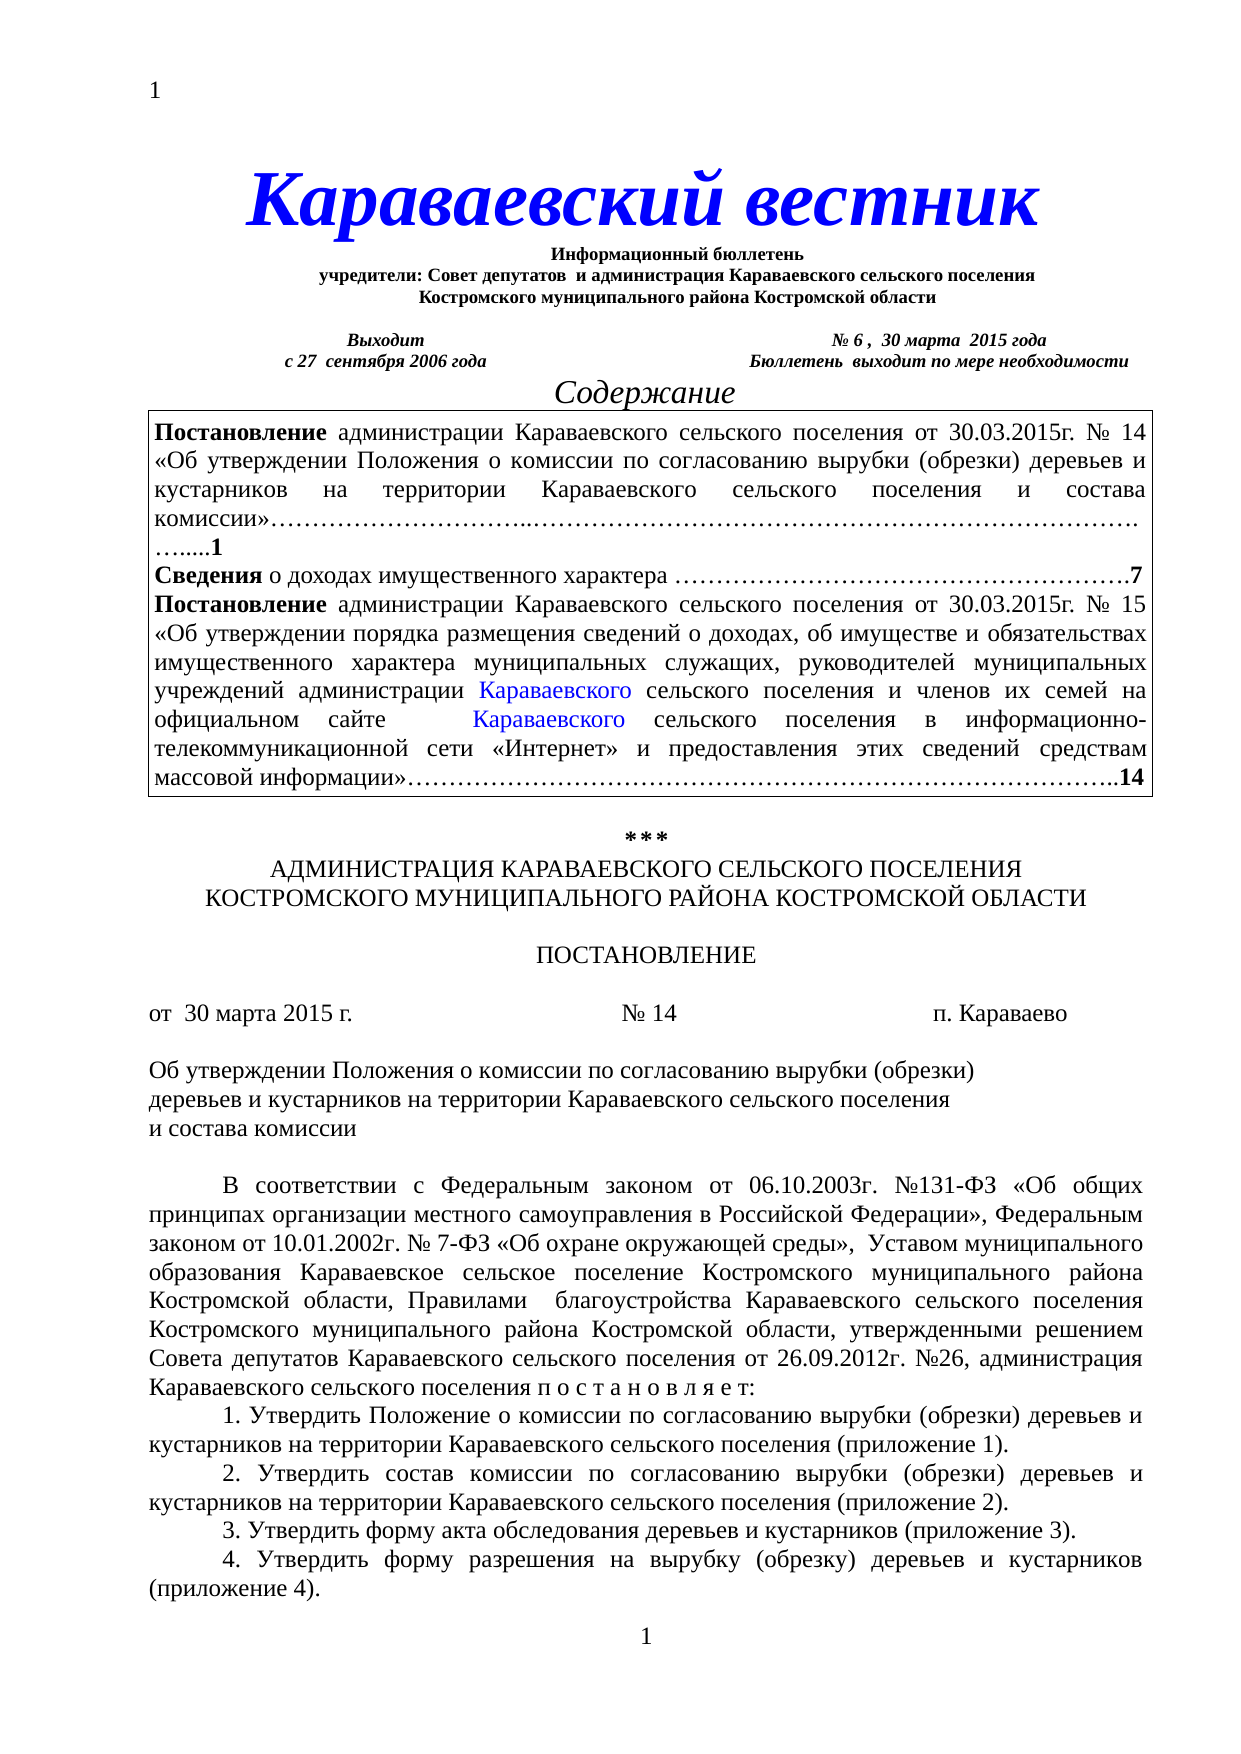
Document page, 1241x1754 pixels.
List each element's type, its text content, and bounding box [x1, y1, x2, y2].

subtitle Информационный бюллетень [211, 243, 1144, 264]
text АДМИНИСТРАЦИЯ КАРАВАЕВСКОГО СЕЛЬСКОГО ПОСЕЛЕНИЯ [148, 854, 1144, 883]
text от 30 марта 2015 г. № 14 п. Караваево [148, 998, 1144, 1027]
text *** [148, 825, 1144, 854]
subtitle Караваевский вестник [148, 152, 1144, 243]
table_header Постановление администрации Караваевского сельского поселения от 30.03.2015г. № 14 «Об утверждении Положения о комиссии по согласованию вырубки (обрезки) деревьев и кустарников на территории Караваевского сельского поселения и состава комиссии»…………………………..……………………………………………………………….….....1 Сведения о доходах имущественного характера ……………………………………………….7 Постановление администрации Караваевского сельского поселения от 30.03.2015г. № 15 «Об утверждении порядка размещения сведений о доходах, об имуществе и обязательствах имущественного характера муниципальных служащих, руководителей муниципальных учреждений администрации Караваевского сельского поселения и членов их семей на официальном сайте Караваевского сельского поселения в информационно-телекоммуникационной сети «Интернет» и предоставления этих сведений средствам массовой информации»…………………………………………………………………………..14 [149, 411, 1152, 796]
text деревьев и кустарников на территории Караваевского сельского поселения [148, 1084, 1144, 1113]
text В соответствии с Федеральным законом от 06.10.2003г. №131-ФЗ «Об общих принципах организации местного самоуправления в Российской Федерации», Федеральным законом от 10.01.2002г. № 7-ФЗ «Об охране окружающей среды», Уставом муниципального образования Караваевское сельское поселение Костромского муниципального района Костромской области, Правилами благоустройства Караваевского сельского поселения Костромского муниципального района Костромской области, утвержденными решением Совета депутатов Караваевского сельского поселения от 26.09.2012г. №26, администрация Караваевского сельского поселения п о с т а н о в л я е т: [148, 1170, 1144, 1400]
text 4. Утвердить форму разрешения на вырубку (обрезку) деревьев и кустарников (приложение 4). [148, 1544, 1144, 1602]
text Содержание [148, 372, 1144, 410]
text КОСТРОМСКОГО МУНИЦИПАЛЬНОГО РАЙОНА КОСТРОМСКОЙ ОБЛАСТИ [148, 883, 1144, 912]
text учредители: Совет депутатов и администрация Караваевского сельского поселения [148, 264, 1144, 286]
text 2. Утвердить состав комиссии по согласованию вырубки (обрезки) деревьев и кустарников на территории Караваевского сельского поселения (приложение 2). [148, 1458, 1144, 1515]
table_header Выходит с 27 сентября 2006 года [93, 329, 618, 372]
text 3. Утвердить форму акта обследования деревьев и кустарников (приложение 3). [148, 1515, 1144, 1544]
text Костромского муниципального района Костромской области [148, 286, 1144, 307]
text и состава комиссии [148, 1113, 1144, 1142]
text Об утверждении Положения о комиссии по согласованию вырубки (обрезки) [148, 1055, 1144, 1084]
text 1. Утвердить Положение о комиссии по согласованию вырубки (обрезки) деревьев и кустарников на территории Караваевского сельского поселения (приложение 1). [148, 1400, 1144, 1458]
text ПОСТАНОВЛЕНИЕ [148, 940, 1144, 969]
table_header № 6 , 30 марта 2015 года Бюллетень выходит по мере необходимости [618, 329, 1200, 372]
